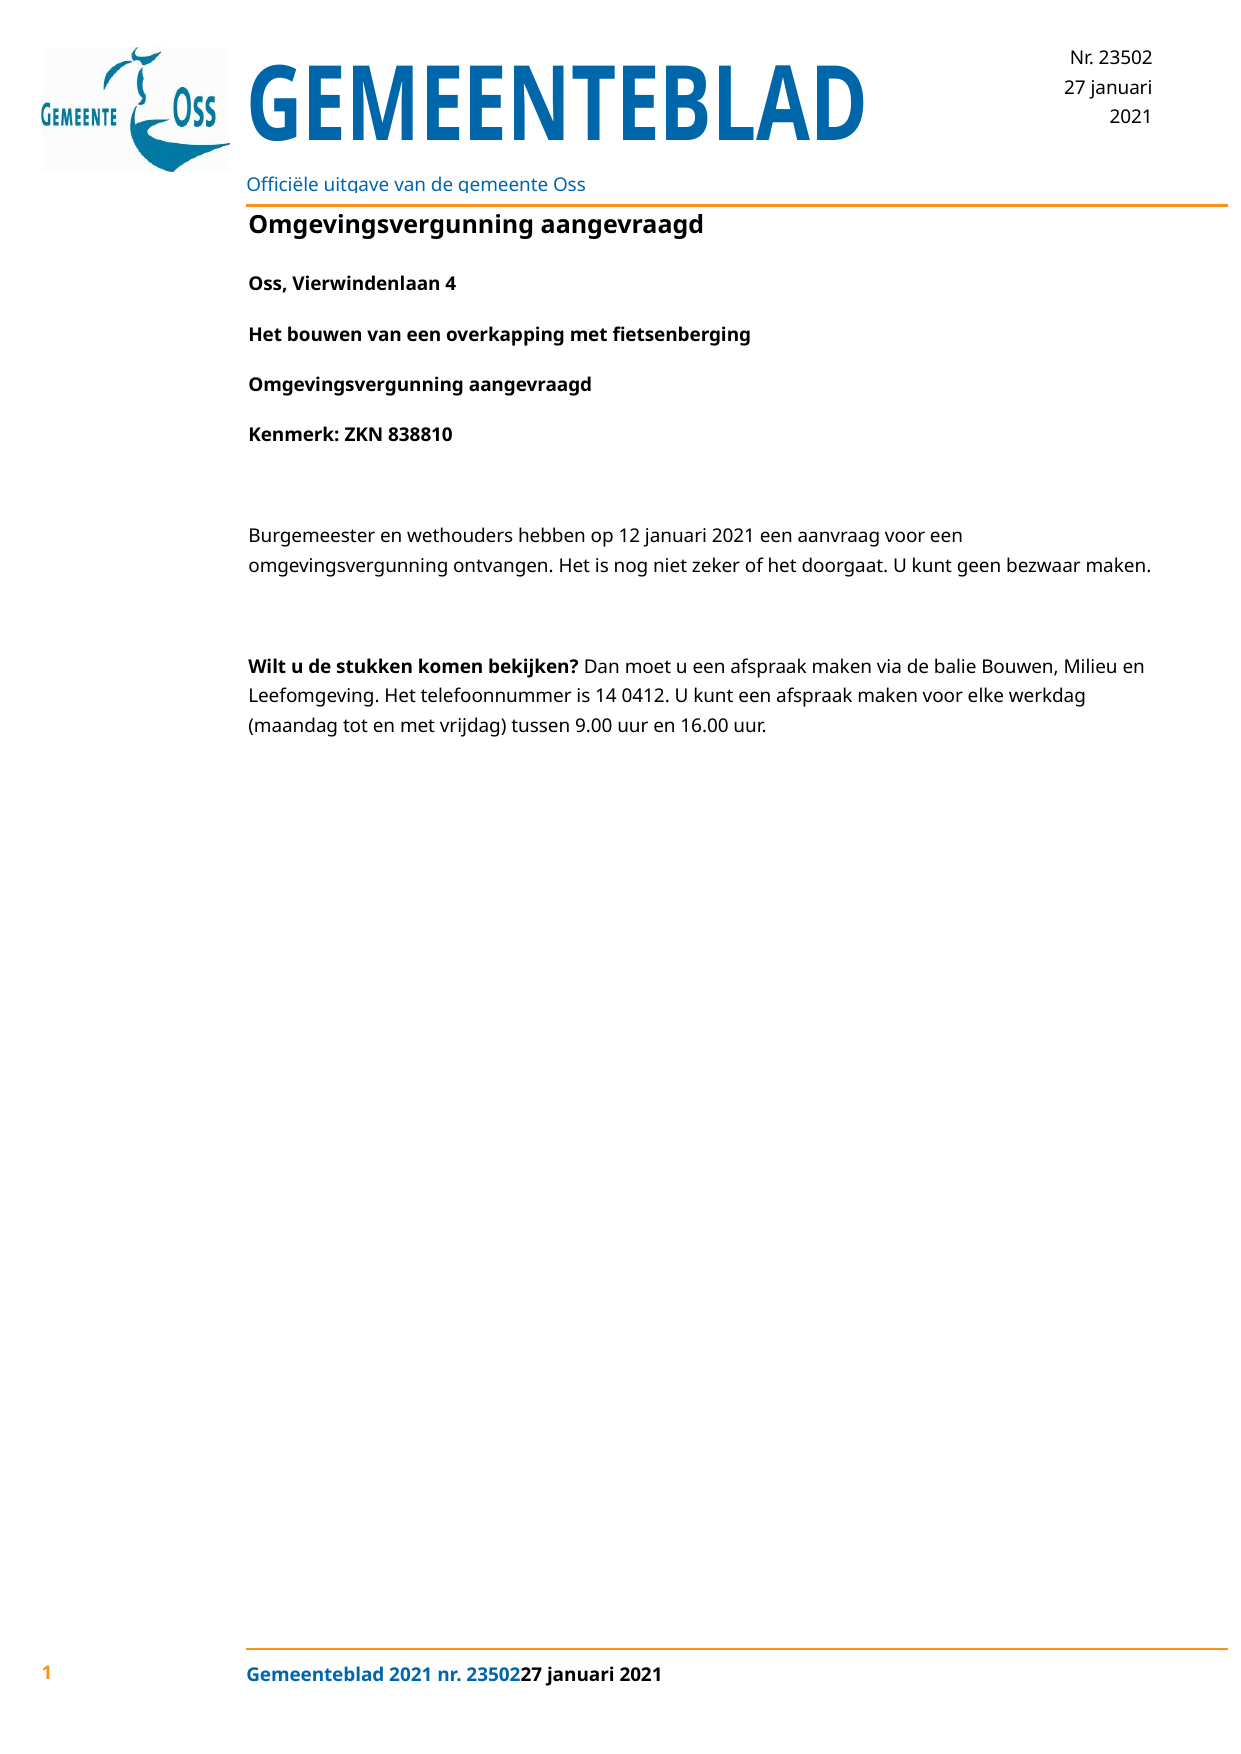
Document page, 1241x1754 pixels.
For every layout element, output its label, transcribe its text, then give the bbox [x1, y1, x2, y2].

text Kenmerk: ZKN 838810 [248, 422, 1152, 447]
text Burgemeester en wethouders hebben op 12 januari 2021 een aanvraag voor een omgevingsvergunning ontvangen. Het is nog niet zeker of het doorgaat. U kunt geen bezwaar maken. [248, 522, 1152, 578]
text Omgevingsvergunning aangevraagd [248, 207, 1152, 241]
picture [41, 47, 231, 172]
text Omgevingsvergunning aangevraagd [248, 371, 1152, 397]
text Wilt u de stukken komen bekijken? Dan moet u een afspraak maken via de balie Bouwen, Milieu en Leefomgeving. Het telefoonnummer is 14 0412. U kunt een afspraak maken voor elke werkdag (maandag tot en met vrijdag) tussen 9.00 uur en 16.00 uur. [248, 653, 1152, 738]
text Het bouwen van een overkapping met fietsenberging [248, 321, 1152, 346]
text Oss, Vierwindenlaan 4 [248, 270, 1152, 296]
